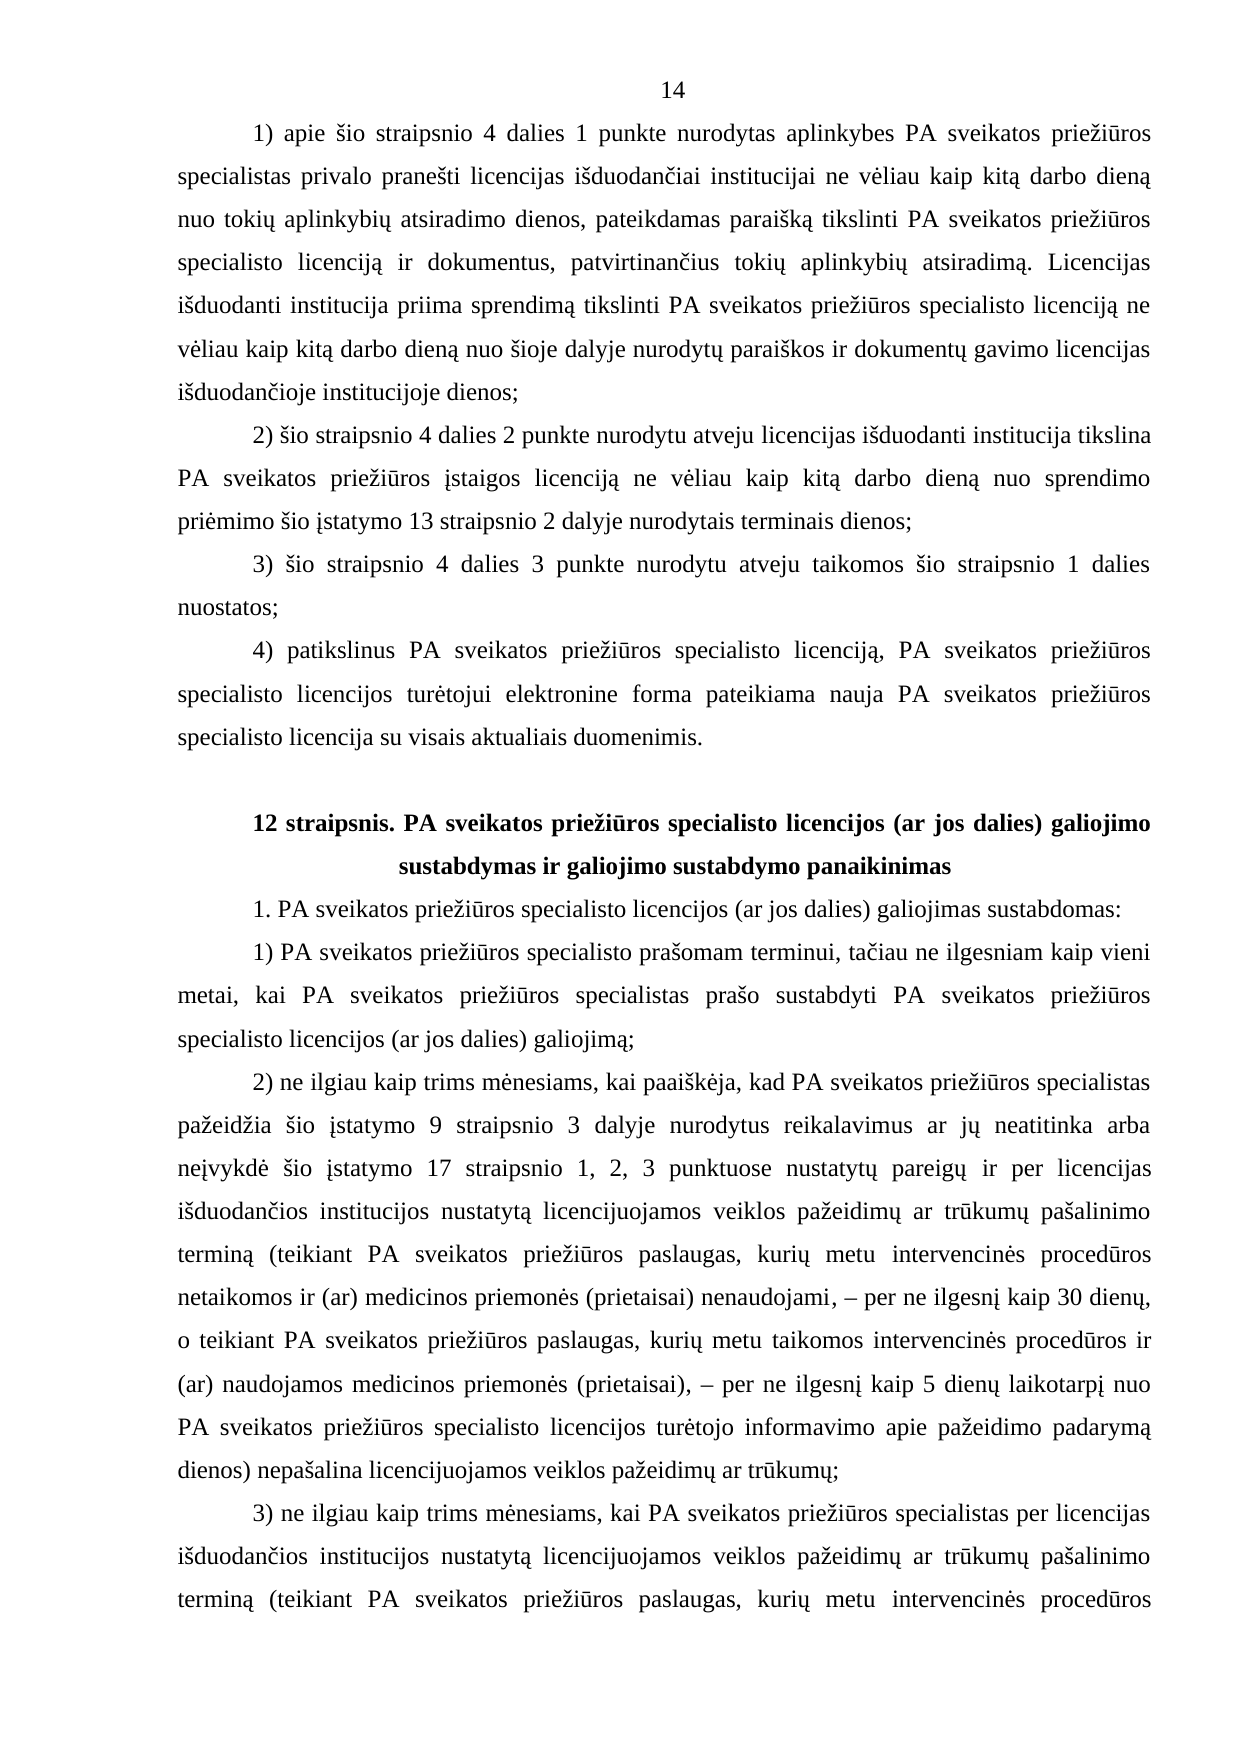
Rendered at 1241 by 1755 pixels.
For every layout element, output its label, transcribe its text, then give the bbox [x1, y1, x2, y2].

text 4) patikslinus PA sveikatos priežiūros specialisto licenciją, PA sveikatos priežiūros specialisto licencijos turėtojui elektronine forma pateikiama nauja PA sveikatos priežiūros specialisto licencija su visais aktualiais duomenimis. [177, 636, 1152, 751]
text 12 straipsnis. PA sveikatos priežiūros specialisto licencijos (ar jos dalies) galiojimo sustabdymas ir galiojimo sustabdymo panaikinimas [252, 808, 1152, 880]
text 1) apie šio straipsnio 4 dalies 1 punkte nurodytas aplinkybes PA sveikatos priežiūros specialistas privalo pranešti licencijas išduodančiai institucijai ne vėliau kaip kitą darbo dieną nuo tokių aplinkybių atsiradimo dienos, pateikdamas paraišką tikslinti PA sveikatos priežiūros specialisto licenciją ir dokumentus, patvirtinančius tokių aplinkybių atsiradimą. Licencijas išduodanti institucija priima sprendimą tikslinti PA sveikatos priežiūros specialisto licenciją ne vėliau kaip kitą darbo dieną nuo šioje dalyje nurodytų paraiškos ir dokumentų gavimo licencijas išduodančioje institucijoje dienos; [177, 118, 1152, 406]
text 2) ne ilgiau kaip trims mėnesiams, kai paaiškėja, kad PA sveikatos priežiūros specialistas pažeidžia šio įstatymo 9 straipsnio 3 dalyje nurodytus reikalavimus ar jų neatitinka arba neįvykdė šio įstatymo 17 straipsnio 1, 2, 3 punktuose nustatytų pareigų ir per licencijas išduodančios institucijos nustatytą licencijuojamos veiklos pažeidimų ar trūkumų pašalinimo terminą (teikiant PA sveikatos priežiūros paslaugas, kurių metu intervencinės procedūros netaikomos ir (ar) medicinos priemonės (prietaisai) nenaudojami, – per ne ilgesnį kaip 30 dienų, o teikiant PA sveikatos priežiūros paslaugas, kurių metu taikomos intervencinės procedūros ir (ar) naudojamos medicinos priemonės (prietaisai), – per ne ilgesnį kaip 5 dienų laikotarpį nuo PA sveikatos priežiūros specialisto licencijos turėtojo informavimo apie pažeidimo padarymą dienos) nepašalina licencijuojamos veiklos pažeidimų ar trūkumų; [177, 1067, 1152, 1484]
text 3) šio straipsnio 4 dalies 3 punkte nurodytu atveju taikomos šio straipsnio 1 dalies nuostatos; [177, 549, 1152, 621]
text 2) šio straipsnio 4 dalies 2 punkte nurodytu atveju licencijas išduodanti institucija tikslina PA sveikatos priežiūros įstaigos licenciją ne vėliau kaip kitą darbo dieną nuo sprendimo priėmimo šio įstatymo 13 straipsnio 2 dalyje nurodytais terminais dienos; [177, 420, 1152, 535]
text 1. PA sveikatos priežiūros specialisto licencijos (ar jos dalies) galiojimas sustabdomas: [177, 894, 1152, 923]
text 3) ne ilgiau kaip trims mėnesiams, kai PA sveikatos priežiūros specialistas per licencijas išduodančios institucijos nustatytą licencijuojamos veiklos pažeidimų ar trūkumų pašalinimo terminą (teikiant PA sveikatos priežiūros paslaugas, kurių metu intervencinės procedūros [177, 1498, 1152, 1613]
text 1) PA sveikatos priežiūros specialisto prašomam terminui, tačiau ne ilgesniam kaip vieni metai, kai PA sveikatos priežiūros specialistas prašo sustabdyti PA sveikatos priežiūros specialisto licencijos (ar jos dalies) galiojimą; [177, 937, 1152, 1052]
